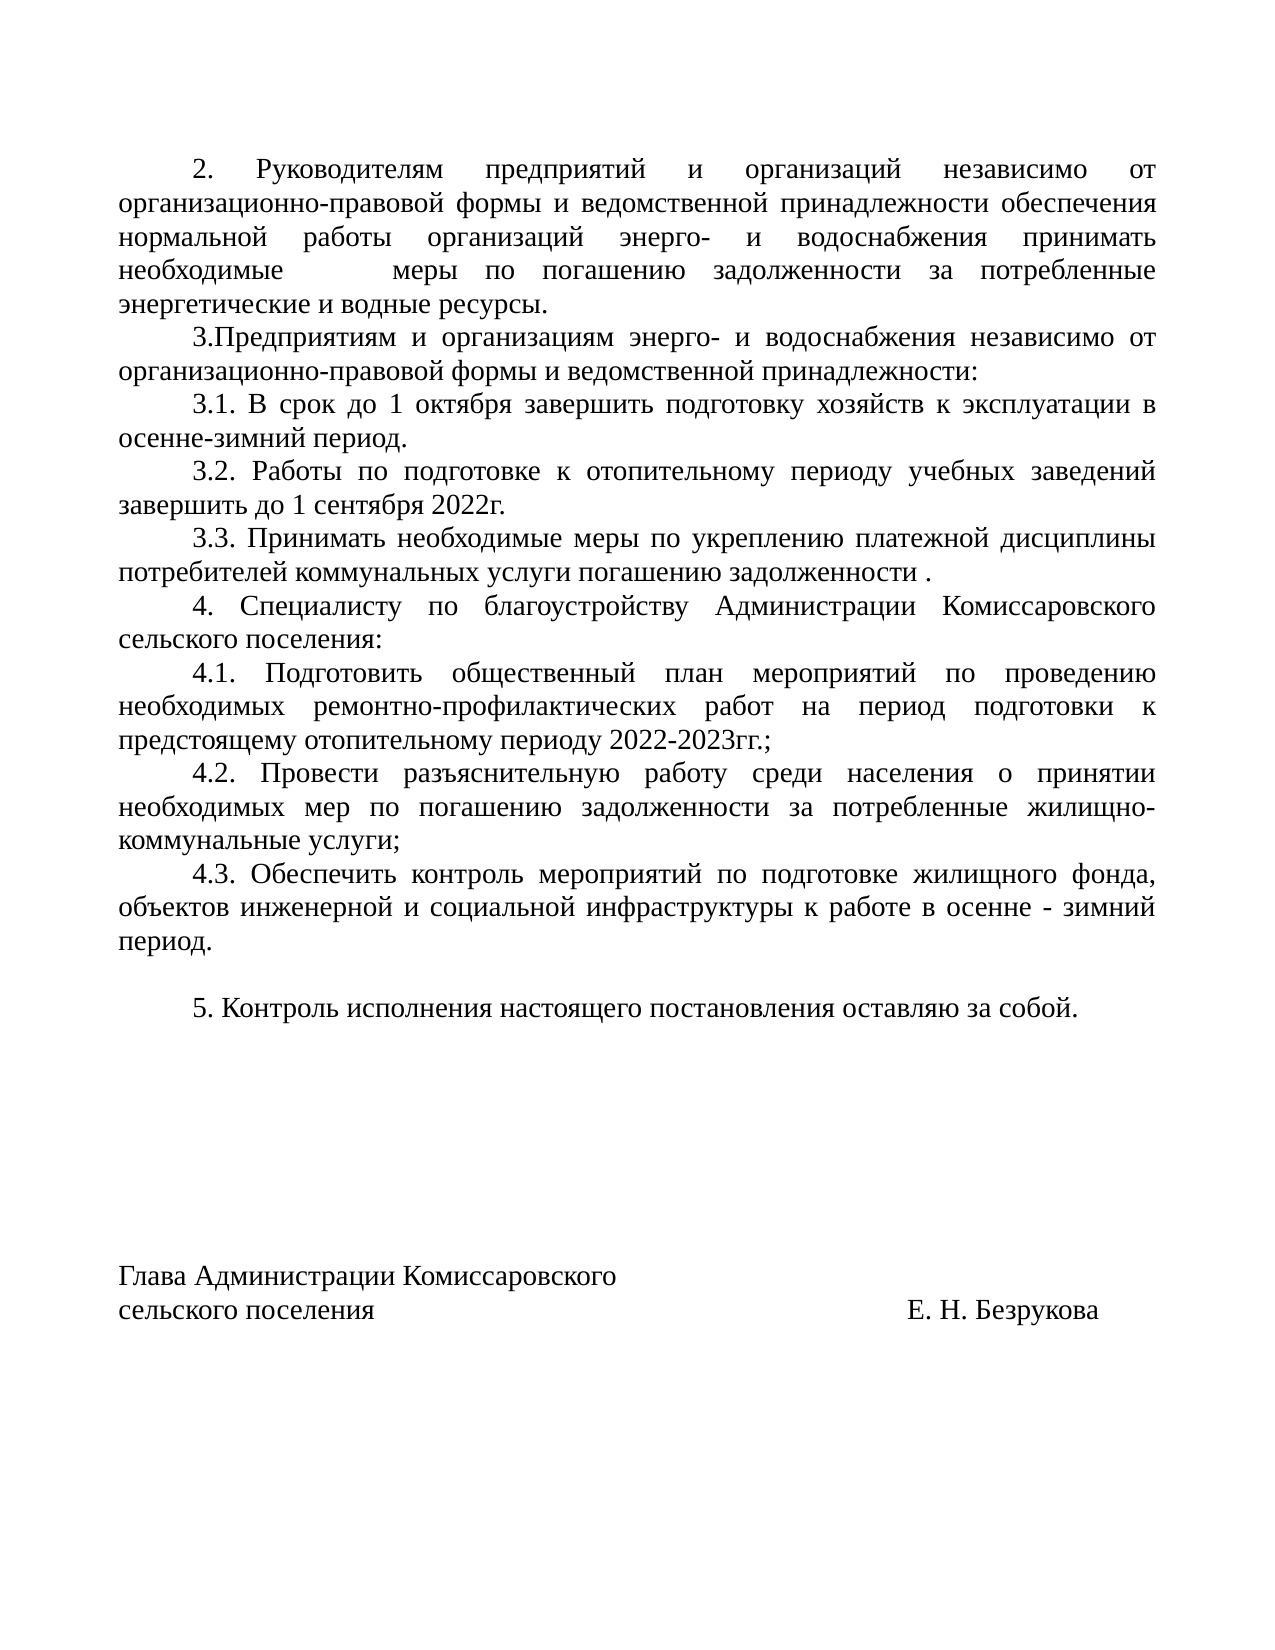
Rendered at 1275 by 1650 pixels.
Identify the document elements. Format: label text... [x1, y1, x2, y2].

text 3.1. В срок до 1 октября завершить подготовку хозяйств к эксплуатации в осенне-зимний период. [118, 386, 1157, 453]
text 2. Руководителям предприятий и организаций независимо от организационно-правовой формы и ведомственной принадлежности обеспечения нормальной работы организаций энерго- и водоснабжения принимать необходимые меры по погашению задолженности за потребленные энергетические и водные ресурсы. [118, 152, 1157, 319]
text 3.2. Работы по подготовке к отопительному периоду учебных заведений завершить до 1 сентября 2022г. [118, 453, 1157, 521]
text 4.2. Провести разъяснительную работу среди населения о принятии необходимых мер по погашению задолженности за потребленные жилищно-коммунальные услуги; [118, 755, 1157, 856]
text 3.3. Принимать необходимые меры по укреплению платежной дисциплины потребителей коммунальных услуги погашению задолженности . [118, 521, 1157, 588]
text 5. Контроль исполнения настоящего постановления оставляю за собой. [118, 990, 1157, 1024]
text Глава Администрации Комиссаровского [118, 1258, 1157, 1292]
text 4.3. Обеспечить контроль мероприятий по подготовке жилищного фонда, объектов инженерной и социальной инфраструктуры к работе в осенне - зимний период. [118, 856, 1157, 957]
text 3.Предприятиям и организациям энерго- и водоснабжения независимо от организационно-правовой формы и ведомственной принадлежности: [118, 319, 1157, 386]
text сельского поселения Е. Н. Безрукова [118, 1292, 1157, 1326]
text 4.1. Подготовить общественный план мероприятий по проведению необходимых ремонтно-профилактических работ на период подготовки к предстоящему отопительному периоду 2022-2023гг.; [118, 655, 1157, 755]
text 4. Специалисту по благоустройству Администрации Комиссаровского сельского поселения: [118, 588, 1157, 655]
